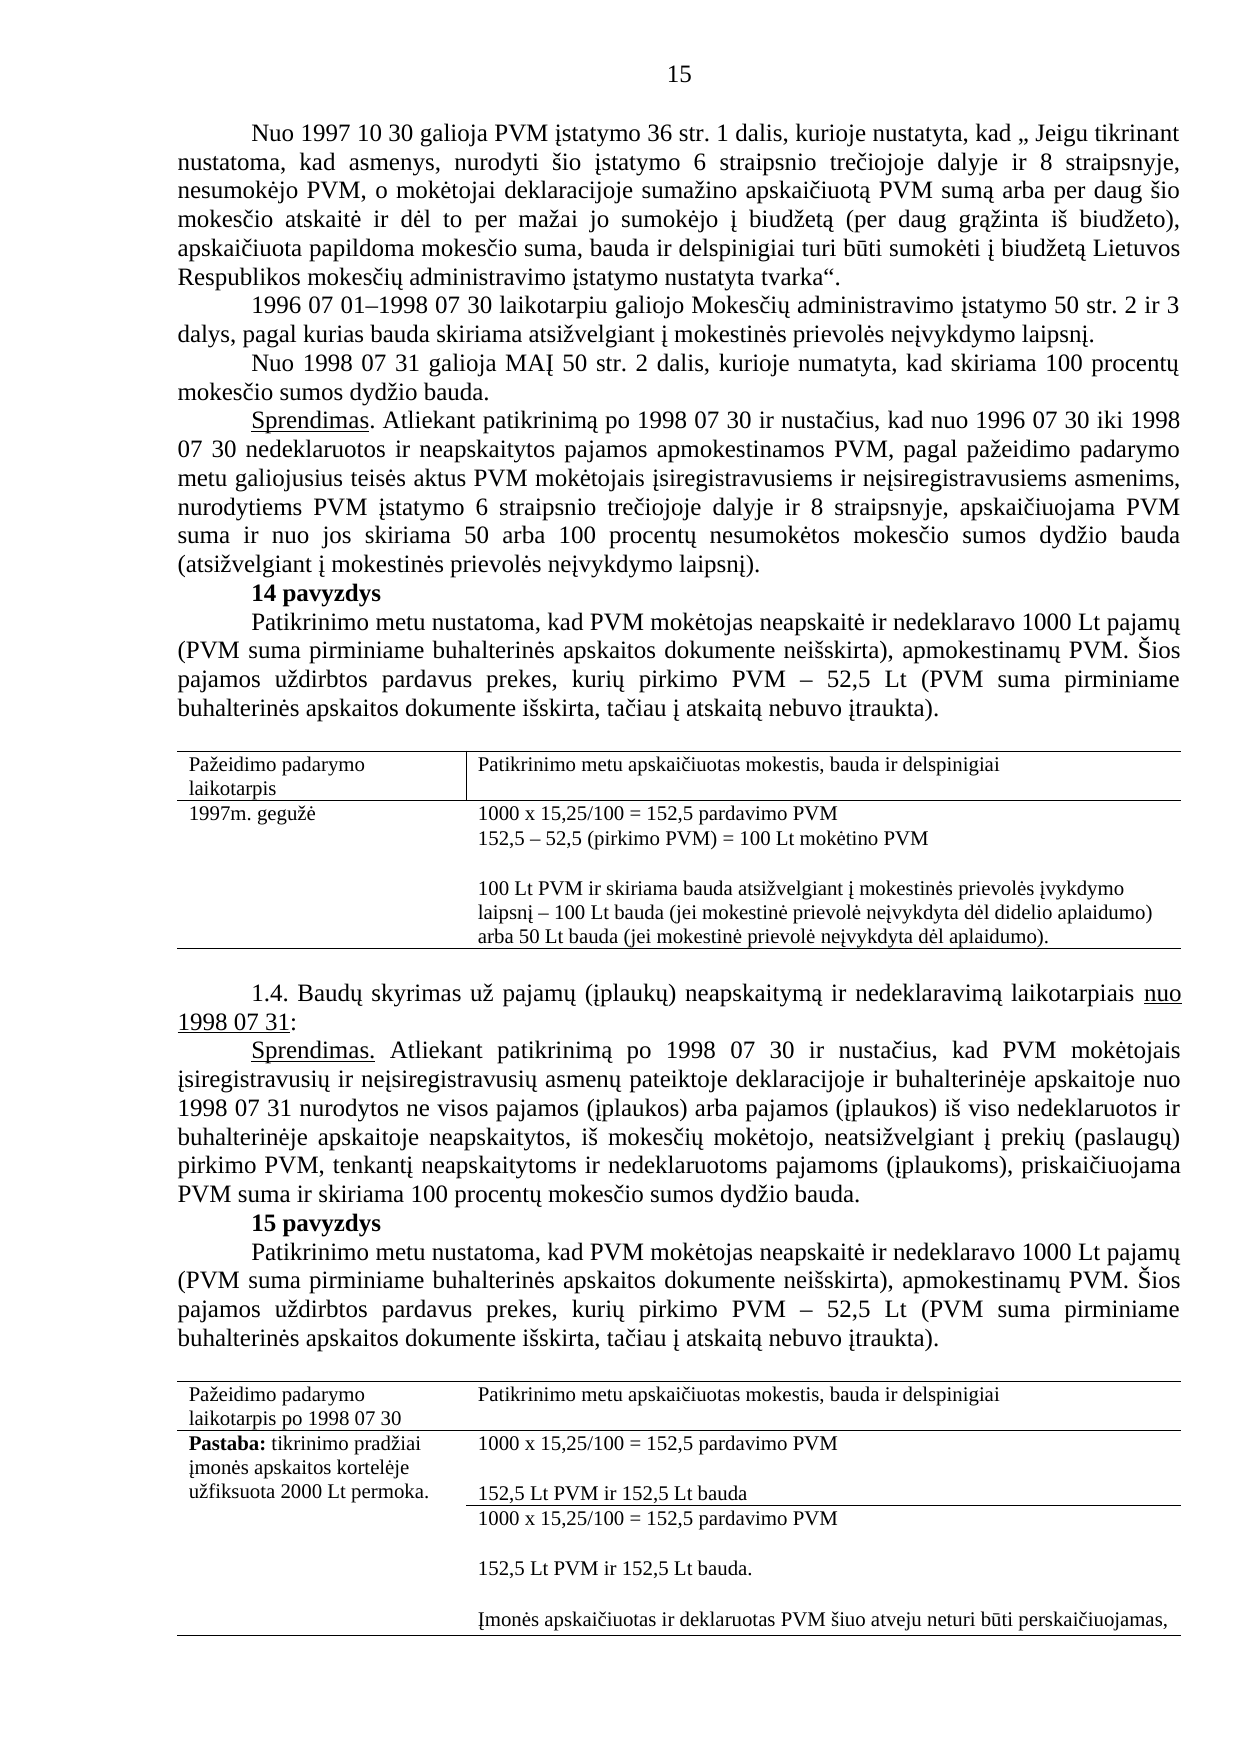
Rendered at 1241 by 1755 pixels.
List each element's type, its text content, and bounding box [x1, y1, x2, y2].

table_cell [466, 1580, 1181, 1606]
table_cell 152,5 – 52,5 (pirkimo PVM) = 100 Lt mokėtino PVM [466, 825, 1181, 850]
table_cell 1000 x 15,25/100 = 152,5 pardavimo PVM [466, 1431, 1181, 1455]
text 14 pavyzdys [177, 578, 1181, 607]
table_header Patikrinimo metu apskaičiuotas mokestis, bauda ir delspinigiai [466, 1382, 1181, 1430]
text Nuo 1997 10 30 galioja PVM įstatymo 36 str. 1 dalis, kurioje nustatyta, kad „ Jeigu tikrinant nustatoma, kad asmenys, nurodyti šio įstatymo 6 straipsnio trečiojoje dalyje ir 8 straipsnyje, nesumokėjo PVM, o mokėtojai deklaracijoje sumažino apskaičiuotą PVM sumą arba per daug šio mokesčio atskaitė ir dėl to per mažai jo sumokėjo į biudžetą (per daug grąžinta iš biudžeto), apskaičiuota papildoma mokesčio suma, bauda ir delspinigiai turi būti sumokėti į biudžetą Lietuvos Respublikos mokesčių administravimo įstatymo nustatyta tvarka“. [177, 118, 1181, 291]
text Sprendimas. Atliekant patikrinimą po 1998 07 30 ir nustačius, kad nuo 1996 07 30 iki 1998 07 30 nedeklaruotos ir neapskaitytos pajamos apmokestinamos PVM, pagal pažeidimo padarymo metu galiojusius teisės aktus PVM mokėtojais įsiregistravusiems ir neįsiregistravusiems asmenims, nurodytiems PVM įstatymo 6 straipsnio trečiojoje dalyje ir 8 straipsnyje, apskaičiuojama PVM suma ir nuo jos skiriama 50 arba 100 procentų nesumokėtos mokesčio sumos dydžio bauda (atsižvelgiant į mokestinės prievolės neįvykdymo laipsnį). [177, 406, 1181, 578]
table_header Patikrinimo metu apskaičiuotas mokestis, bauda ir delspinigiai [467, 752, 1181, 800]
text Patikrinimo metu nustatoma, kad PVM mokėtojas neapskaitė ir nedeklaravo 1000 Lt pajamų (PVM suma pirminiame buhalterinės apskaitos dokumente neišskirta), apmokestinamų PVM. Šios pajamos uždirbtos pardavus prekes, kurių pirkimo PVM – 52,5 Lt (PVM suma pirminiame buhalterinės apskaitos dokumente išskirta, tačiau į atskaitą nebuvo įtraukta). [177, 1237, 1181, 1352]
text 1.4. Baudų skyrimas už pajamų (įplaukų) neapskaitymą ir nedeklaravimą laikotarpiais nuo 1998 07 31: [177, 978, 1181, 1036]
table_cell [466, 1455, 1181, 1480]
table_header Pažeidimo padarymo laikotarpis [177, 752, 466, 800]
text 15 pavyzdys [177, 1208, 1181, 1237]
table_cell 152,5 Lt PVM ir 152,5 Lt bauda [466, 1480, 1181, 1505]
table_cell 1000 x 15,25/100 = 152,5 pardavimo PVM [466, 801, 1181, 825]
table_cell 1997m. gegužė [177, 801, 466, 948]
table_cell Pastaba: tikrinimo pradžiai įmonės apskaitos kortelėje užfiksuota 2000 Lt permoka. [177, 1431, 466, 1635]
table_header Pažeidimo padarymo laikotarpis po 1998 07 30 [177, 1382, 466, 1430]
table_cell 1000 x 15,25/100 = 152,5 pardavimo PVM [466, 1506, 1181, 1530]
text Nuo 1998 07 31 galioja MAĮ 50 str. 2 dalis, kurioje numatyta, kad skiriama 100 procentų mokesčio sumos dydžio bauda. [177, 348, 1181, 406]
table_cell 100 Lt PVM ir skiriama bauda atsižvelgiant į mokestinės prievolės įvykdymo laipsnį – 100 Lt bauda (jei mokestinė prievolė neįvykdyta dėl didelio aplaidumo) arba 50 Lt bauda (jei mokestinė prievolė neįvykdyta dėl aplaidumo). [466, 875, 1181, 948]
text Patikrinimo metu nustatoma, kad PVM mokėtojas neapskaitė ir nedeklaravo 1000 Lt pajamų (PVM suma pirminiame buhalterinės apskaitos dokumente neišskirta), apmokestinamų PVM. Šios pajamos uždirbtos pardavus prekes, kurių pirkimo PVM – 52,5 Lt (PVM suma pirminiame buhalterinės apskaitos dokumente išskirta, tačiau į atskaitą nebuvo įtraukta). [177, 607, 1181, 722]
text Sprendimas. Atliekant patikrinimą po 1998 07 30 ir nustačius, kad PVM mokėtojais įsiregistravusių ir neįsiregistravusių asmenų pateiktoje deklaracijoje ir buhalterinėje apskaitoje nuo 1998 07 31 nurodytos ne visos pajamos (įplaukos) arba pajamos (įplaukos) iš viso nedeklaruotos ir buhalterinėje apskaitoje neapskaitytos, iš mokesčių mokėtojo, neatsižvelgiant į prekių (paslaugų) pirkimo PVM, tenkantį neapskaitytoms ir nedeklaruotoms pajamoms (įplaukoms), priskaičiuojama PVM suma ir skiriama 100 procentų mokesčio sumos dydžio bauda. [177, 1036, 1181, 1208]
table_cell [466, 1530, 1181, 1555]
table_cell Įmonės apskaičiuotas ir deklaruotas PVM šiuo atveju neturi būti perskaičiuojamas, [466, 1606, 1181, 1635]
table_cell [466, 850, 1181, 875]
text 1996 07 01–1998 07 30 laikotarpiu galiojo Mokesčių administravimo įstatymo 50 str. 2 ir 3 dalys, pagal kurias bauda skiriama atsižvelgiant į mokestinės prievolės neįvykdymo laipsnį. [177, 291, 1181, 348]
table_cell 152,5 Lt PVM ir 152,5 Lt bauda. [466, 1555, 1181, 1580]
